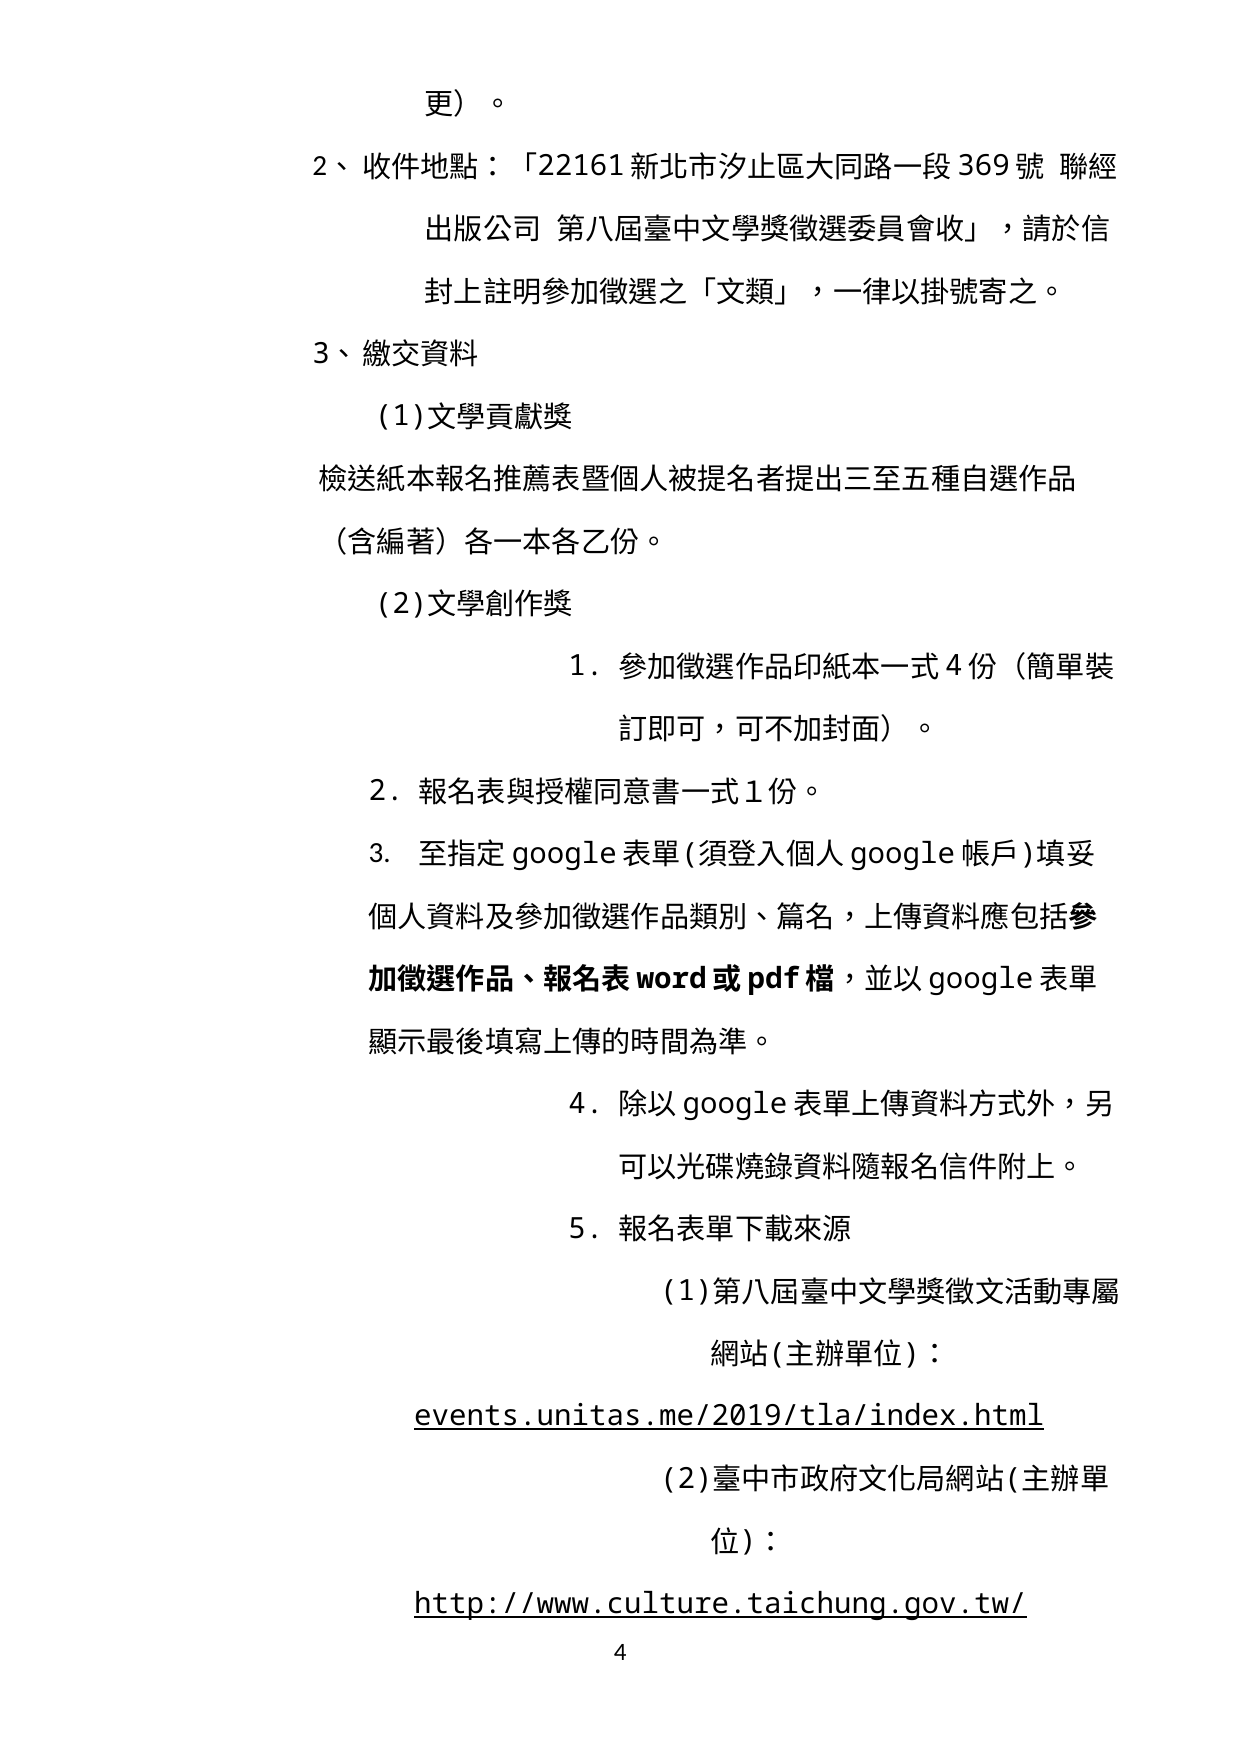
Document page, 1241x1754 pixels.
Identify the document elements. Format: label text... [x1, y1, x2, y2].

list 參加徵選作品印紙本一式4份（簡單裝訂即可，可不加封面）。 [568, 623, 1122, 748]
list 繳交資料 [312, 310, 1122, 373]
list 至指定google表單(須登入個人google帳戶)填妥個人資料及參加徵選作品類別、篇名，上傳資料應包括參加徵選作品、報名表word或pdf檔，並以google表單顯示最後填寫上傳的時間為準。 [318, 810, 1122, 1060]
list 文學貢獻獎 [356, 373, 1122, 435]
list 文學創作獎 [356, 560, 1122, 623]
list 報名表與授權同意書一式１份。 [318, 748, 1122, 810]
list 收件地點：「22161新北市汐止區大同路一段369號 聯經出版公司 第八屆臺中文學獎徵選委員會收」，請於信封上註明參加徵選之「文類」，一律以掛號寄之。 [312, 123, 1122, 310]
list 收件時間：108年5月20日起至108年7月31日止（以郵戳為憑，逾期恕不受理，且投稿後作品恕不予變更）。 [312, 60, 1122, 123]
text http://www.culture.taichung.gov.tw/ [414, 1560, 1122, 1623]
text events.unitas.me/2019/tla/index.html [414, 1373, 1122, 1435]
list 臺中市政府文化局網站(主辦單位)： [660, 1435, 1122, 1560]
list 第八屆臺中文學獎徵文活動專屬網站(主辦單位)： [660, 1248, 1122, 1373]
list 報名表單下載來源 [568, 1185, 1122, 1248]
list 除以google表單上傳資料方式外，另可以光碟燒錄資料隨報名信件附上。 [568, 1060, 1122, 1185]
text 檢送紙本報名推薦表暨個人被提名者提出三至五種自選作品（含編著）各一本各乙份。 [318, 435, 1122, 560]
